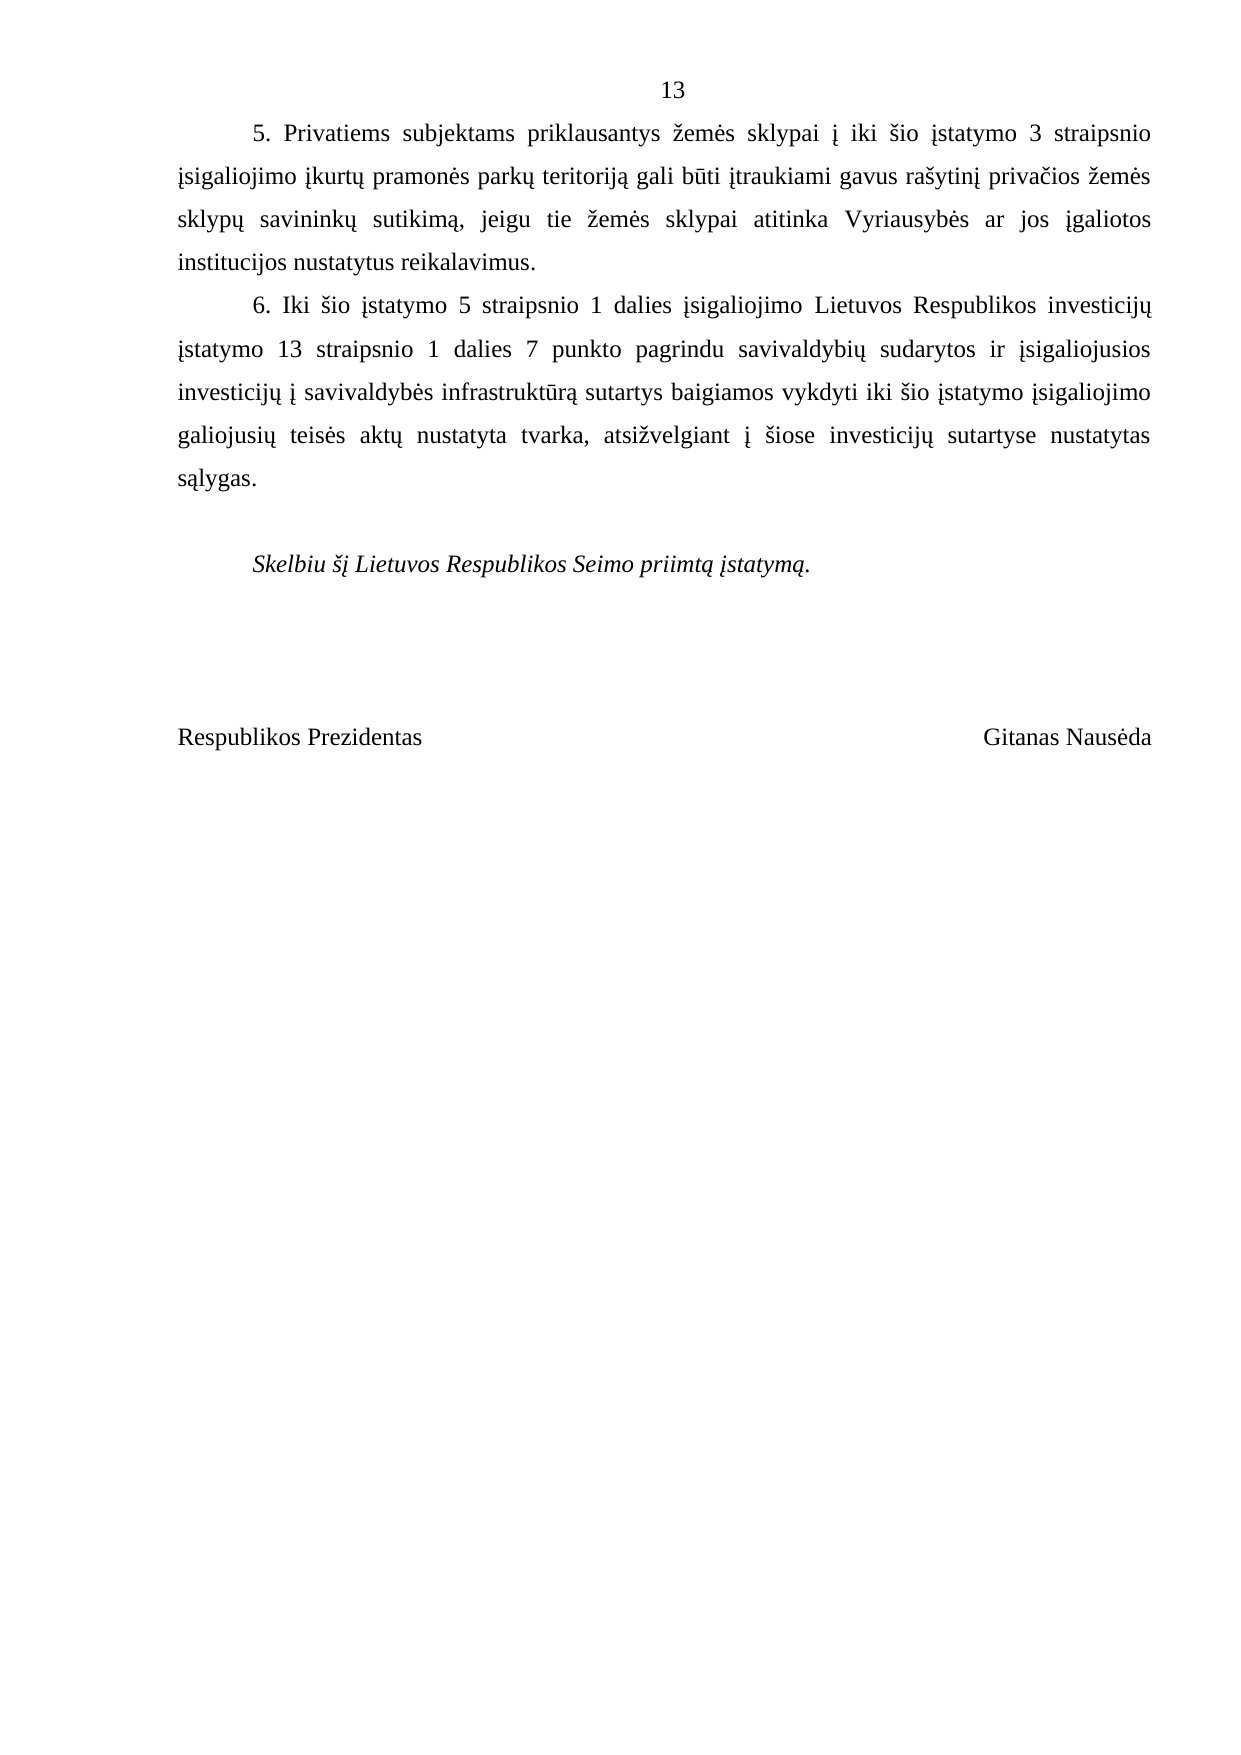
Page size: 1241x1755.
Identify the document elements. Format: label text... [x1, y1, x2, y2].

text Respublikos Prezidentas Gitanas Nausėda [177, 722, 1152, 751]
text 6. Iki šio įstatymo 5 straipsnio 1 dalies įsigaliojimo Lietuvos Respublikos investicijų įstatymo 13 straipsnio 1 dalies 7 punkto pagrindu savivaldybių sudarytos ir įsigaliojusios investicijų į savivaldybės infrastruktūrą sutartys baigiamos vykdyti iki šio įstatymo įsigaliojimo galiojusių teisės aktų nustatyta tvarka, atsižvelgiant į šiose investicijų sutartyse nustatytas sąlygas. [177, 291, 1152, 492]
text Skelbiu šį Lietuvos Respublikos Seimo priimtą įstatymą. [177, 549, 1152, 578]
text 5. Privatiems subjektams priklausantys žemės sklypai į iki šio įstatymo 3 straipsnio įsigaliojimo įkurtų pramonės parkų teritoriją gali būti įtraukiami gavus rašytinį privačios žemės sklypų savininkų sutikimą, jeigu tie žemės sklypai atitinka Vyriausybės ar jos įgaliotos institucijos nustatytus reikalavimus. [177, 118, 1152, 276]
